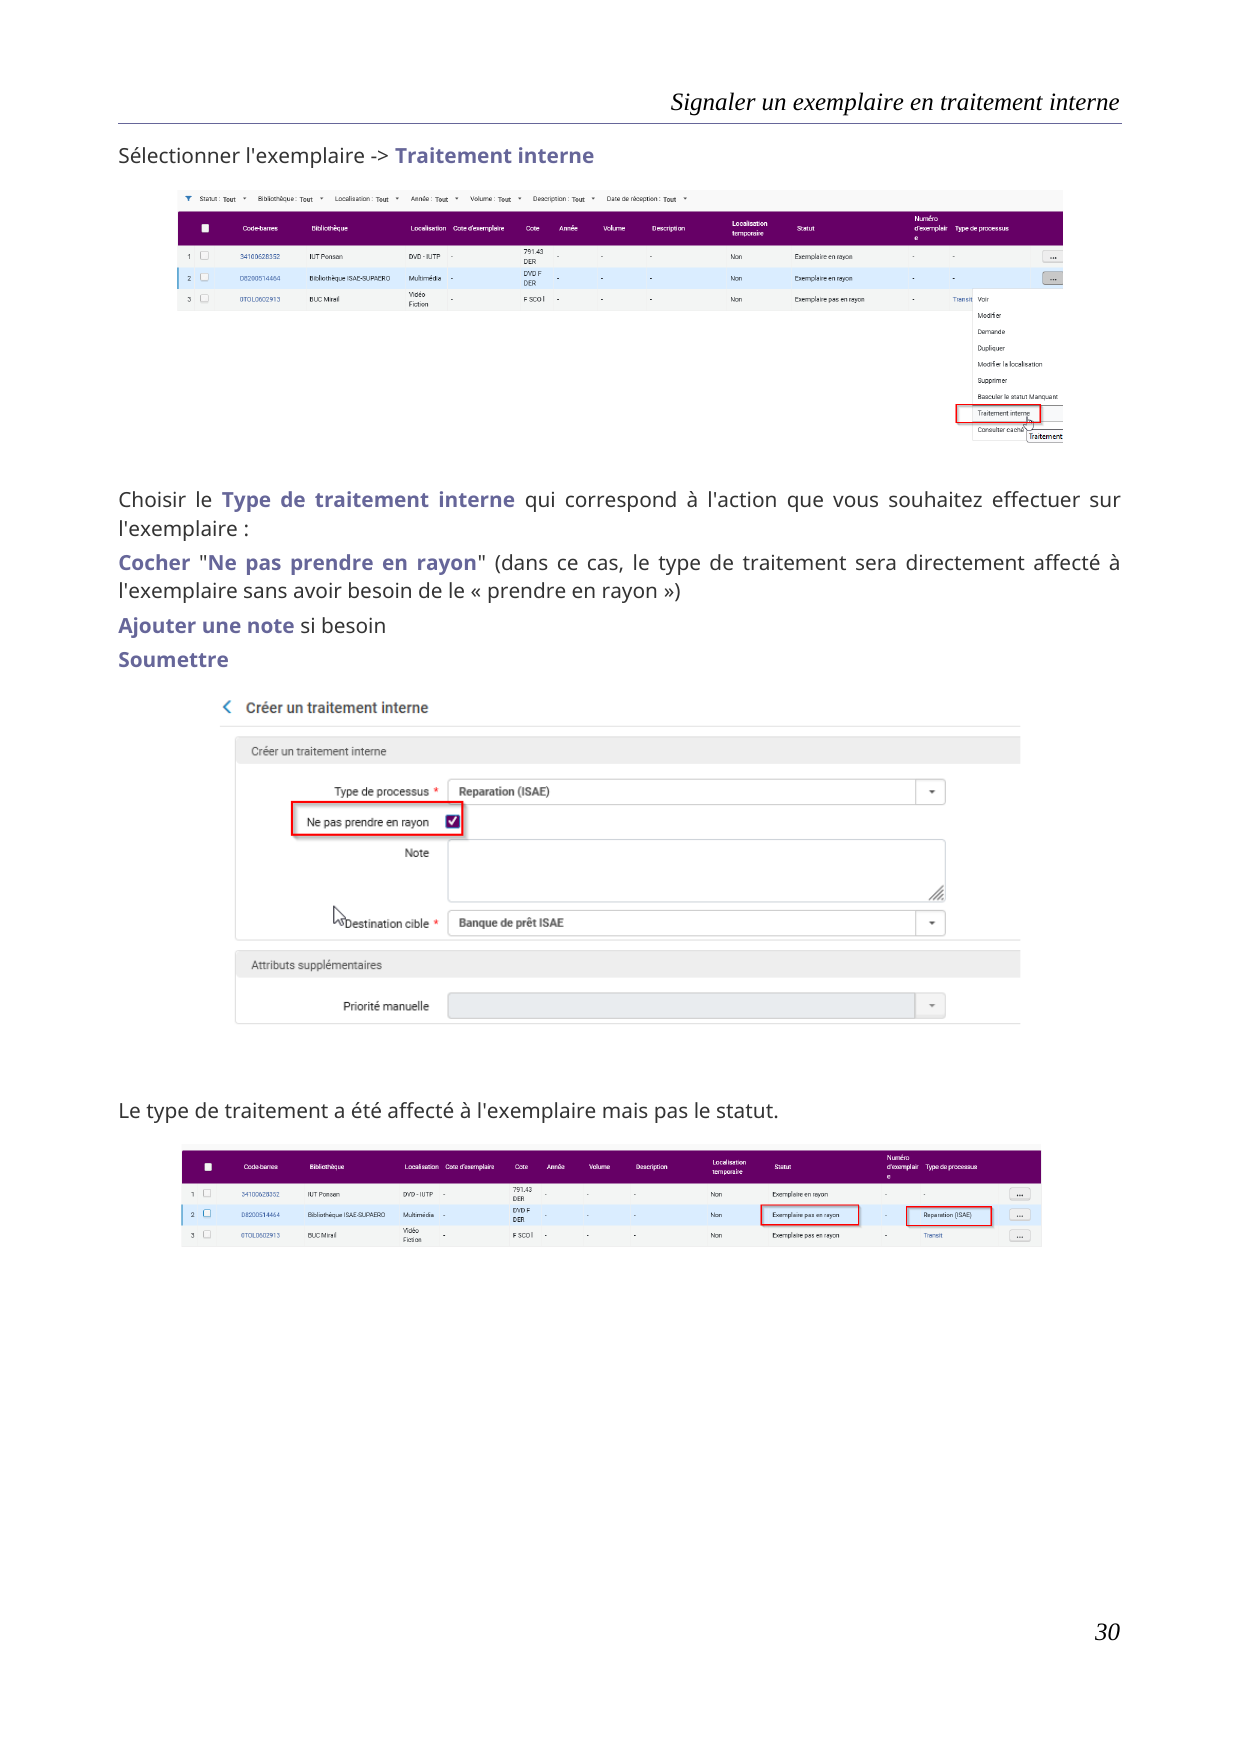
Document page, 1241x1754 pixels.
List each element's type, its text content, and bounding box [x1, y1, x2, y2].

text Ajouter une note si besoin [118, 611, 1122, 639]
text Le type de traitement a été affecté à l'exemplaire mais pas le statut. [118, 1096, 1122, 1124]
text Soumettre [118, 645, 1122, 674]
text Cocher "Ne pas prendre en rayon" (dans ce cas, le type de traitement sera directement affecté à l'exemplaire sans avoir besoin de le « prendre en rayon ») [118, 548, 1122, 605]
picture [177, 190, 1063, 447]
picture [177, 1144, 1063, 1276]
text Choisir le Type de traitement interne qui correspond à l'action que vous souhaitez effectuer sur l'exemplaire : [118, 485, 1122, 542]
picture [219, 693, 1021, 1057]
text Sélectionner l'exemplaire -> Traitement interne [118, 142, 1122, 170]
